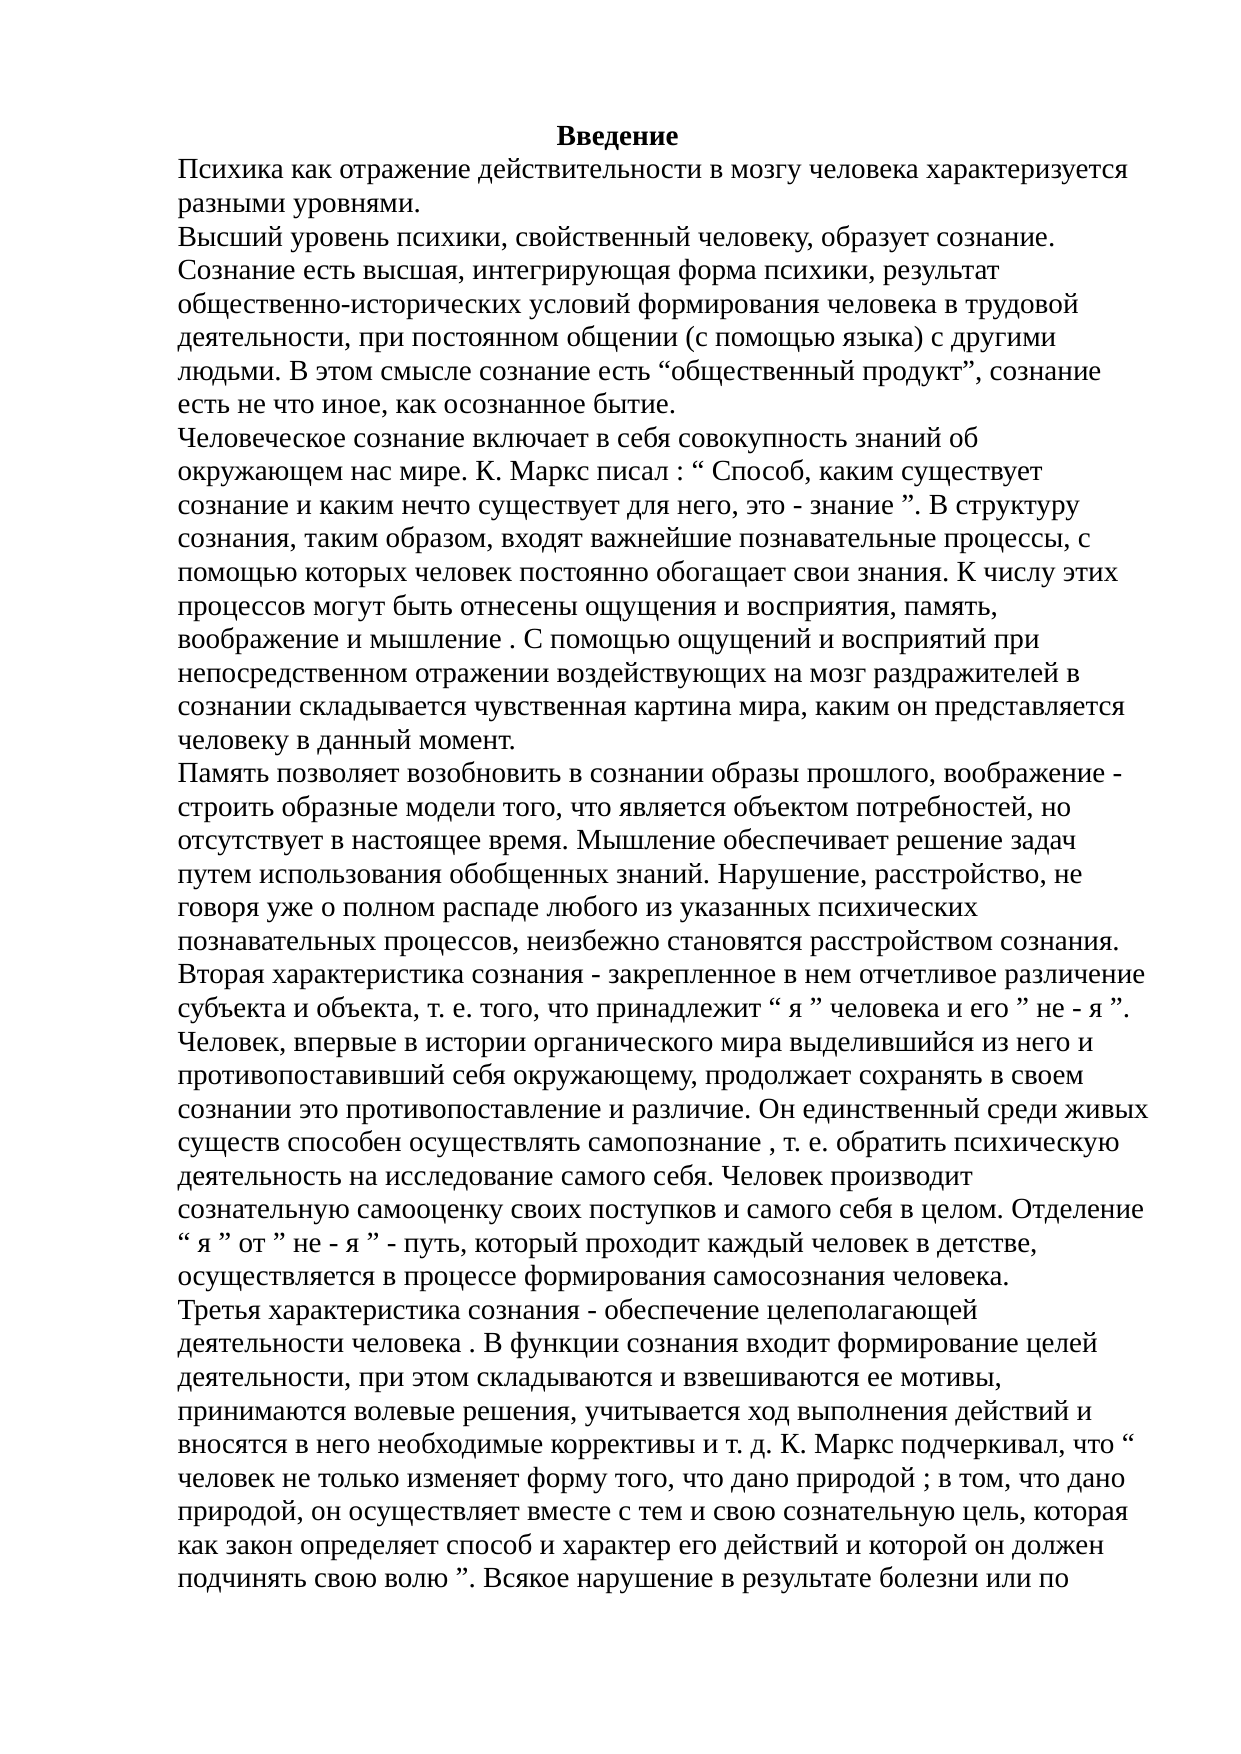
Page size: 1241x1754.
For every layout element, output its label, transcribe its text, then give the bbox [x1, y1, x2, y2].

text Введение [177, 118, 1152, 152]
text Память позволяет возобновить в сознании образы прошлого, воображение - строить образные модели того, что является объектом потребностей, но отсутствует в настоящее время. Мышление обеспечивает решение задач путем использования обобщенных знаний. Нарушение, расстройство, не говоря уже о полном распаде любого из указанных психических познавательных процессов, неизбежно становятся расстройством сознания. [177, 755, 1152, 957]
text Человеческое сознание включает в себя совокупность знаний об окружающем нас мире. К. Маркс писал : “ Способ, каким существует сознание и каким нечто существует для него, это - знание ”. В структуру сознания, таким образом, входят важнейшие познавательные процессы, с помощью которых человек постоянно обогащает свои знания. К числу этих процессов могут быть отнесены ощущения и восприятия, память, воображение и мышление . С помощью ощущений и восприятий при непосредственном отражении воздействующих на мозг раздражителей в сознании складывается чувственная картина мира, каким он представляется человеку в данный момент. [177, 420, 1152, 755]
text Вторая характеристика сознания - закрепленное в нем отчетливое различение субъекта и объекта, т. е. того, что принадлежит “ я ” человека и его ” не - я ”. Человек, впервые в истории органического мира выделившийся из него и противопоставивший себя окружающему, продолжает сохранять в своем сознании это противопоставление и различие. Он единственный среди живых существ способен осуществлять самопознание , т. е. обратить психическую деятельность на исследование самого себя. Человек производит сознательную самооценку своих поступков и самого себя в целом. Отделение “ я ” от ” не - я ” - путь, который проходит каждый человек в детстве, осуществляется в процессе формирования самосознания человека. [177, 957, 1152, 1292]
text Третья характеристика сознания - обеспечение целеполагающей деятельности человека . В функции сознания входит формирование целей деятельности, при этом складываются и взвешиваются ее мотивы, принимаются волевые решения, учитывается ход выполнения действий и вносятся в него необходимые коррективы и т. д. К. Маркс подчеркивал, что “ человек не только изменяет форму того, что дано природой ; в том, что дано природой, он осуществляет вместе с тем и свою сознательную цель, которая как закон определяет способ и характер его действий и которой он должен подчинять свою волю ”. Всякое нарушение в результате болезни или по [177, 1292, 1152, 1594]
text Высший уровень психики, свойственный человеку, образует сознание. Сознание есть высшая, интегрирующая форма психики, результат общественно-исторических условий формирования человека в трудовой деятельности, при постоянном общении (с помощью языка) с другими людьми. В этом смысле сознание есть “общественный продукт”, сознание есть не что иное, как осознанное бытие. [177, 219, 1152, 420]
text Психика как отражение действительности в мозгу человека характеризуется разными уровнями. [177, 152, 1152, 219]
